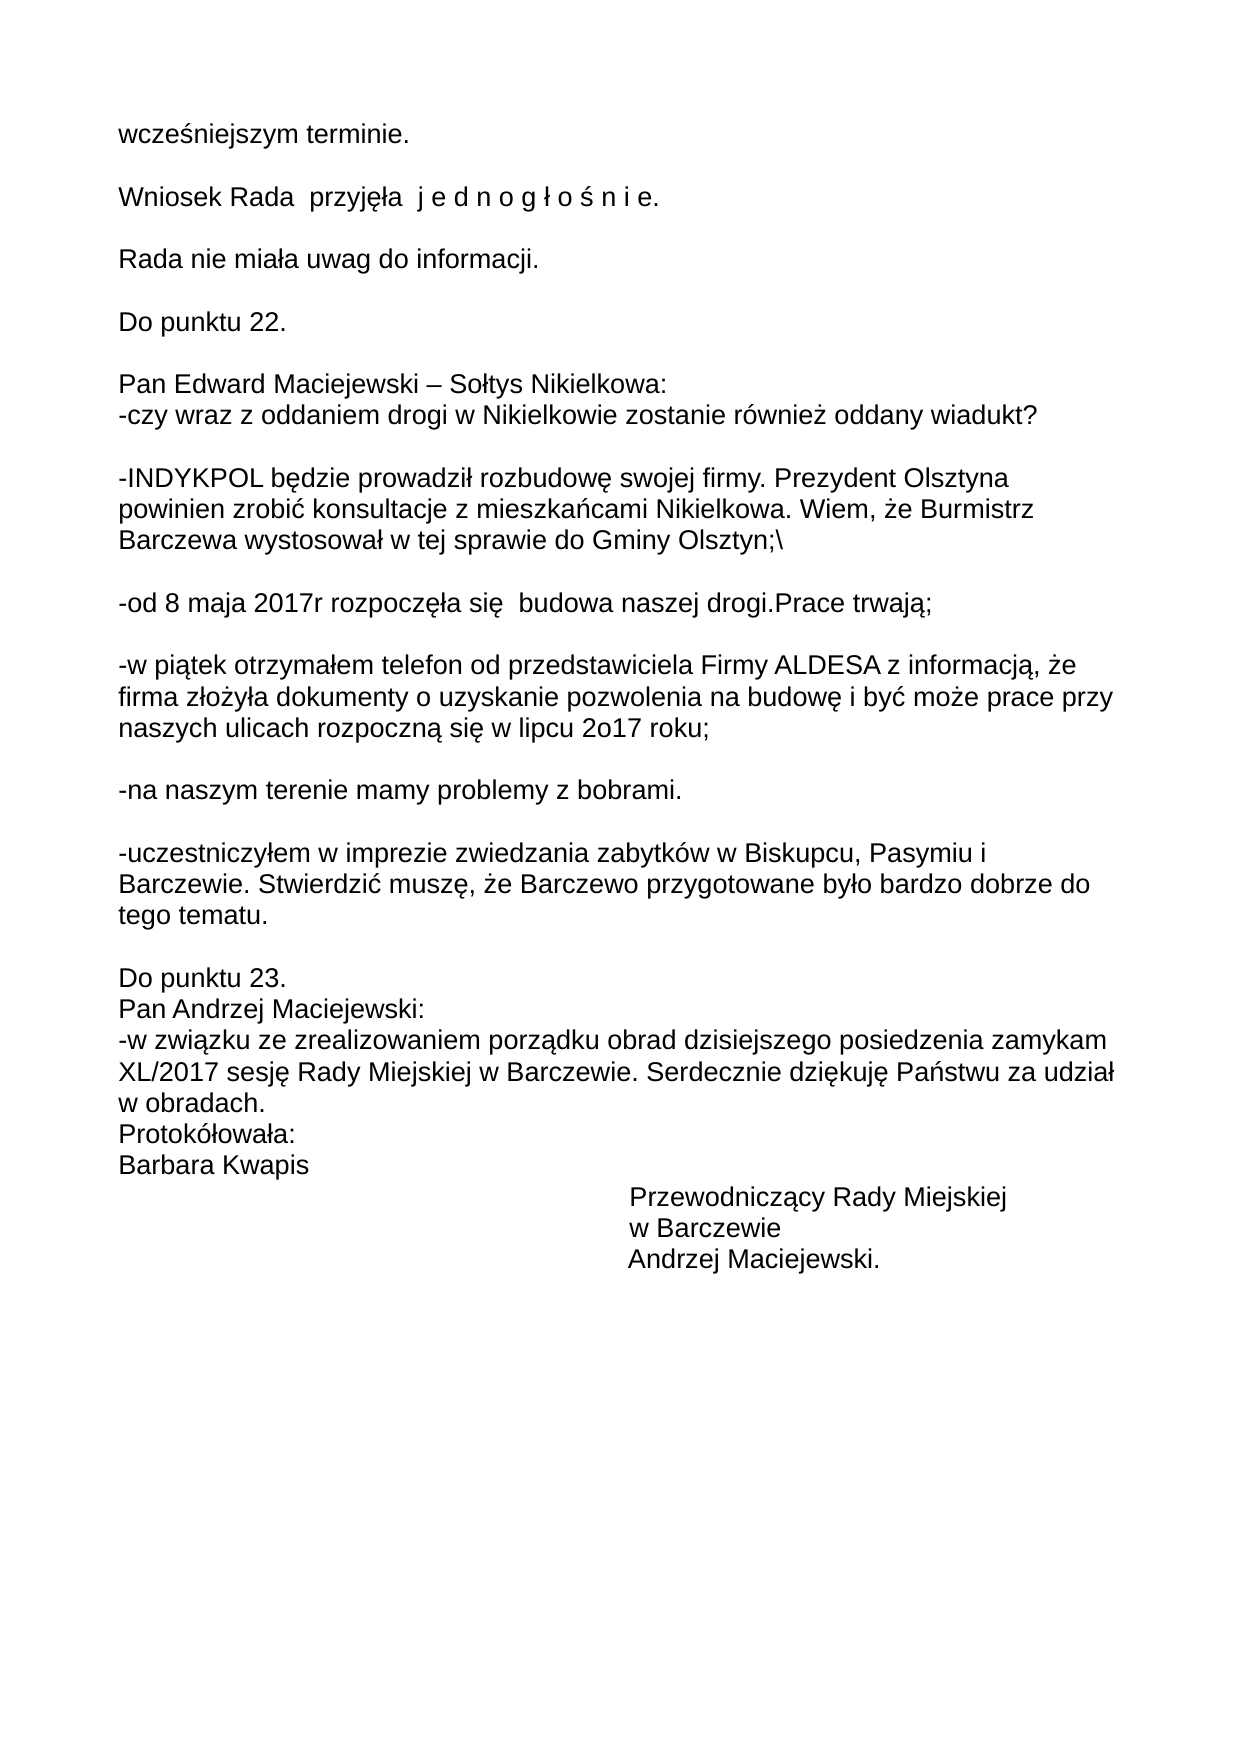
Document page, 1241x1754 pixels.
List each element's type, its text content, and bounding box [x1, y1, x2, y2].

text Do punktu 23. [118, 962, 1122, 993]
text Wniosek Rada przyjęła j e d n o g ł o ś n i e. [118, 181, 1122, 212]
text -od 8 maja 2017r rozpoczęła się budowa naszej drogi.Prace trwają; [118, 587, 1122, 618]
text Andrzej Maciejewski. [118, 1243, 1122, 1274]
text w Barczewie [118, 1212, 1122, 1243]
text Rada nie miała uwag do informacji. [118, 243, 1122, 274]
text Pan Edward Maciejewski – Sołtys Nikielkowa: [118, 368, 1122, 399]
text -czy wraz z oddaniem drogi w Nikielkowie zostanie również oddany wiadukt? [118, 399, 1122, 431]
text Przewodniczący Rady Miejskiej [118, 1181, 1122, 1212]
text -INDYKPOL będzie prowadził rozbudowę swojej firmy. Prezydent Olsztyna powinien zrobić konsultacje z mieszkańcami Nikielkowa. Wiem, że Burmistrz Barczewa wystosował w tej sprawie do Gminy Olsztyn;\ [118, 462, 1122, 556]
text Barbara Kwapis [118, 1149, 1122, 1181]
text -w piątek otrzymałem telefon od przedstawiciela Firmy ALDESA z informacją, że firma złożyła dokumenty o uzyskanie pozwolenia na budowę i być może prace przy naszych ulicach rozpoczną się w lipcu 2o17 roku; [118, 649, 1122, 743]
text Pan Andrzej Maciejewski: [118, 993, 1122, 1024]
text -w związku ze zrealizowaniem porządku obrad dzisiejszego posiedzenia zamykam XL/2017 sesję Rady Miejskiej w Barczewie. Serdecznie dziękuję Państwu za udział w obradach. [118, 1024, 1122, 1118]
text -na naszym terenie mamy problemy z bobrami. [118, 774, 1122, 806]
text Protokółowała: [118, 1118, 1122, 1149]
text -uczestniczyłem w imprezie zwiedzania zabytków w Biskupcu, Pasymiu i Barczewie. Stwierdzić muszę, że Barczewo przygotowane było bardzo dobrze do tego tematu. [118, 837, 1122, 931]
text Do punktu 22. [118, 306, 1122, 337]
text wcześniejszym terminie. [118, 118, 1122, 149]
